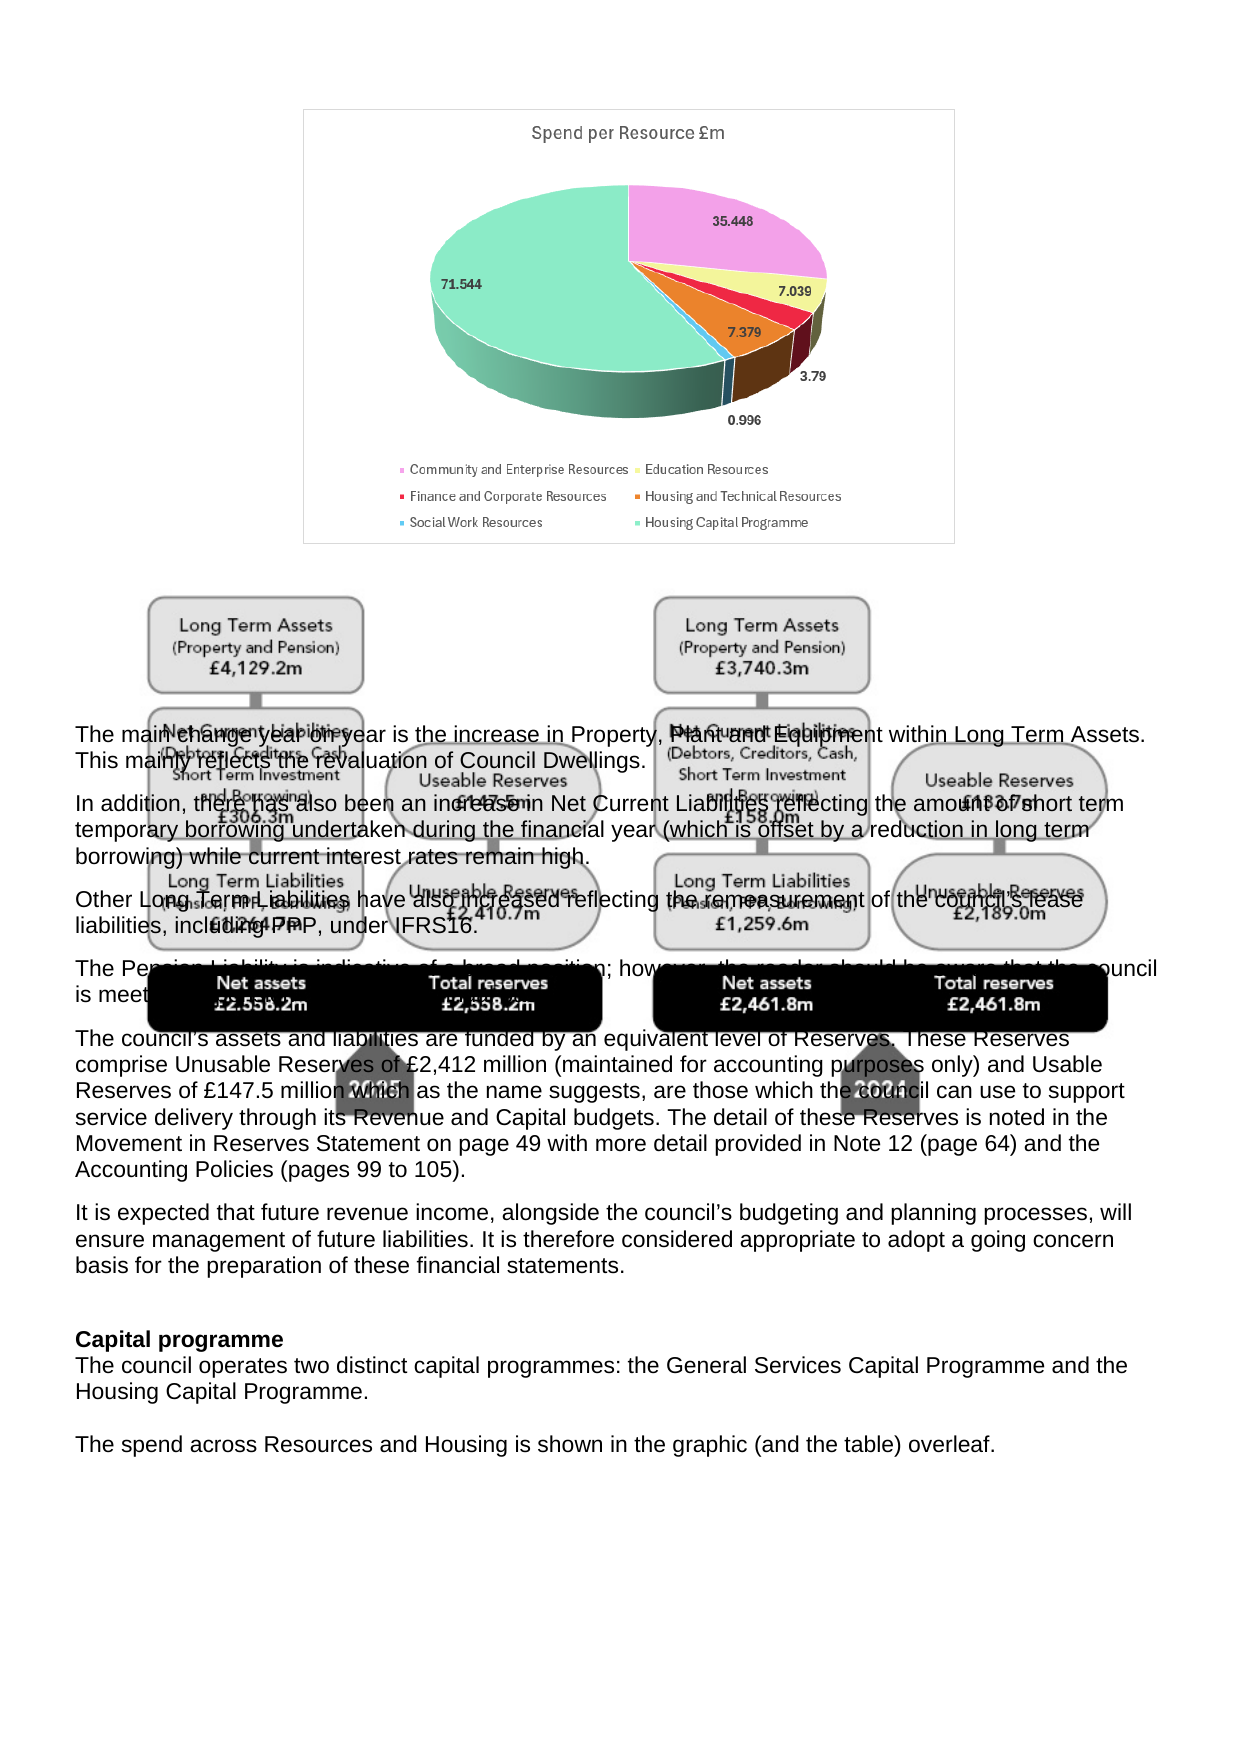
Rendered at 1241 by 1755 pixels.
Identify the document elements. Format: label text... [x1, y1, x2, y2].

subtitle The council operates two distinct capital programmes: the General Services Capital Programme and the Housing Capital Programme. [75, 1352, 1168, 1431]
text The council’s assets and liabilities are funded by an equivalent level of Reserves. These Reserves comprise Unusable Reserves of £2,412 million (maintained for accounting purposes only) and Usable Reserves of £147.5 million which as the name suggests, are those which the council can use to support service delivery through its Revenue and Capital budgets. The detail of these Reserves is noted in the Movement in Reserves Statement on page 49 with more detail provided in Note 12 (page 64) and the Accounting Policies (pages 99 to 105). [75, 1024, 1168, 1183]
text It is expected that future revenue income, alongside the council’s budgeting and planning processes, will ensure management of future liabilities. It is therefore considered appropriate to adopt a going concern basis for the preparation of these financial statements. [75, 1199, 1168, 1278]
subtitle Capital programme [75, 1326, 1181, 1352]
subtitle The spend across Resources and Housing is shown in the graphic (and the table) overleaf. [75, 1431, 1168, 1457]
